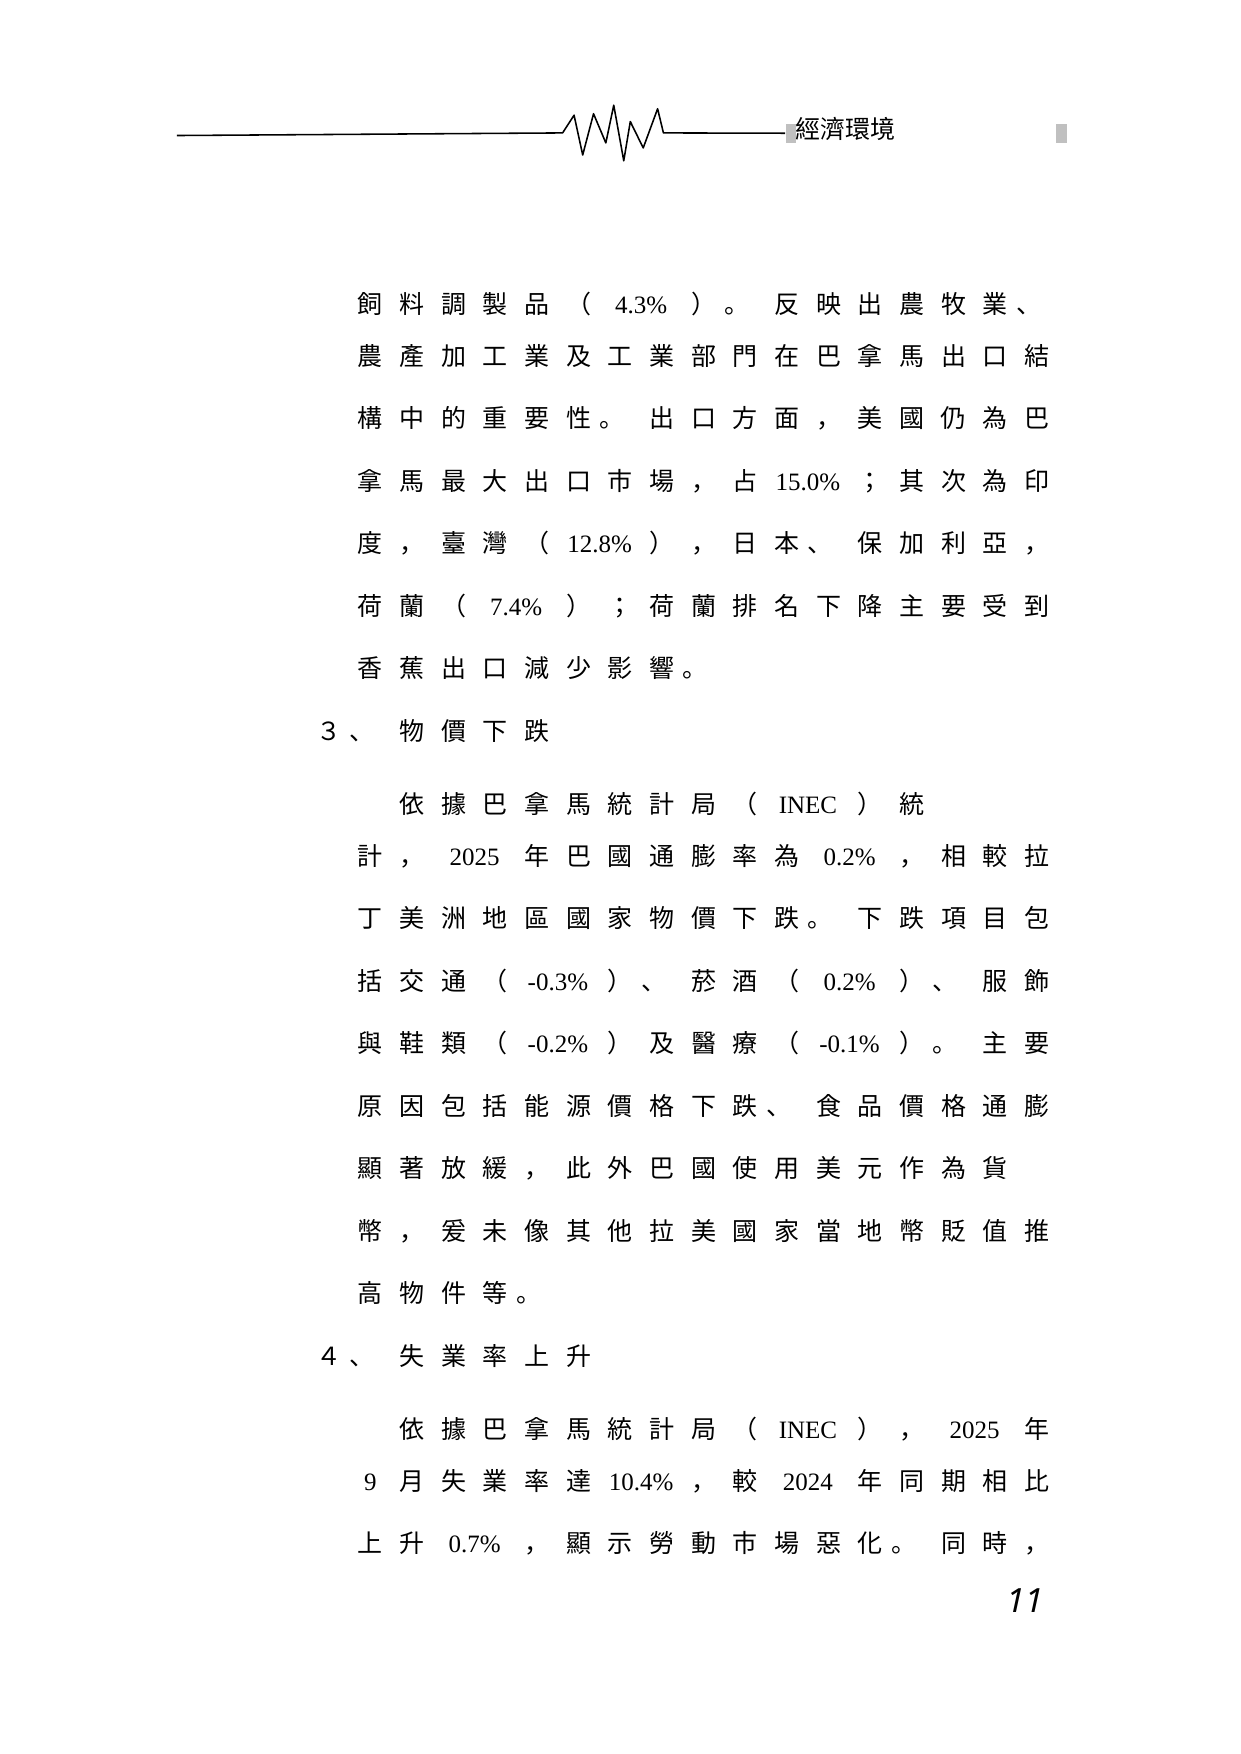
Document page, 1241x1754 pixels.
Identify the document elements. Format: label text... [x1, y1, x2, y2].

text 依據巴拿馬統計局（INEC），2025年9月失業率達10.4%，較2024年同期相比上升0.7%，顯示勞動市場惡化。同時， [330, 1375, 1058, 1563]
text 飼料調製品（4.3%）。反映出農牧業、農產加工業及工業部門在巴拿馬出口結構中的重要性。出口方面，美國仍為巴拿馬最大出口市場，占15.0%；其次為印度，臺灣（12.8%），日本、保加利亞，荷蘭（7.4%）；荷蘭排名下降主要受到香蕉出口減少影響。 [330, 250, 1058, 688]
text ４、失業率上升 [281, 1313, 1058, 1375]
text 依據巴拿馬統計局（INEC）統計，2025年巴國通膨率為0.2%，相較拉丁美洲地區國家物價下跌。下跌項目包括交通（-0.3%）、菸酒（0.2%）、服飾與鞋類（-0.2%）及醫療（-0.1%）。主要原因包括能源價格下跌、食品價格通膨顯著放緩，此外巴國使用美元作為貨幣，爰未像其他拉美國家當地幣貶值推高物件等。 [330, 750, 1058, 1313]
text ３、物價下跌 [281, 688, 1058, 750]
